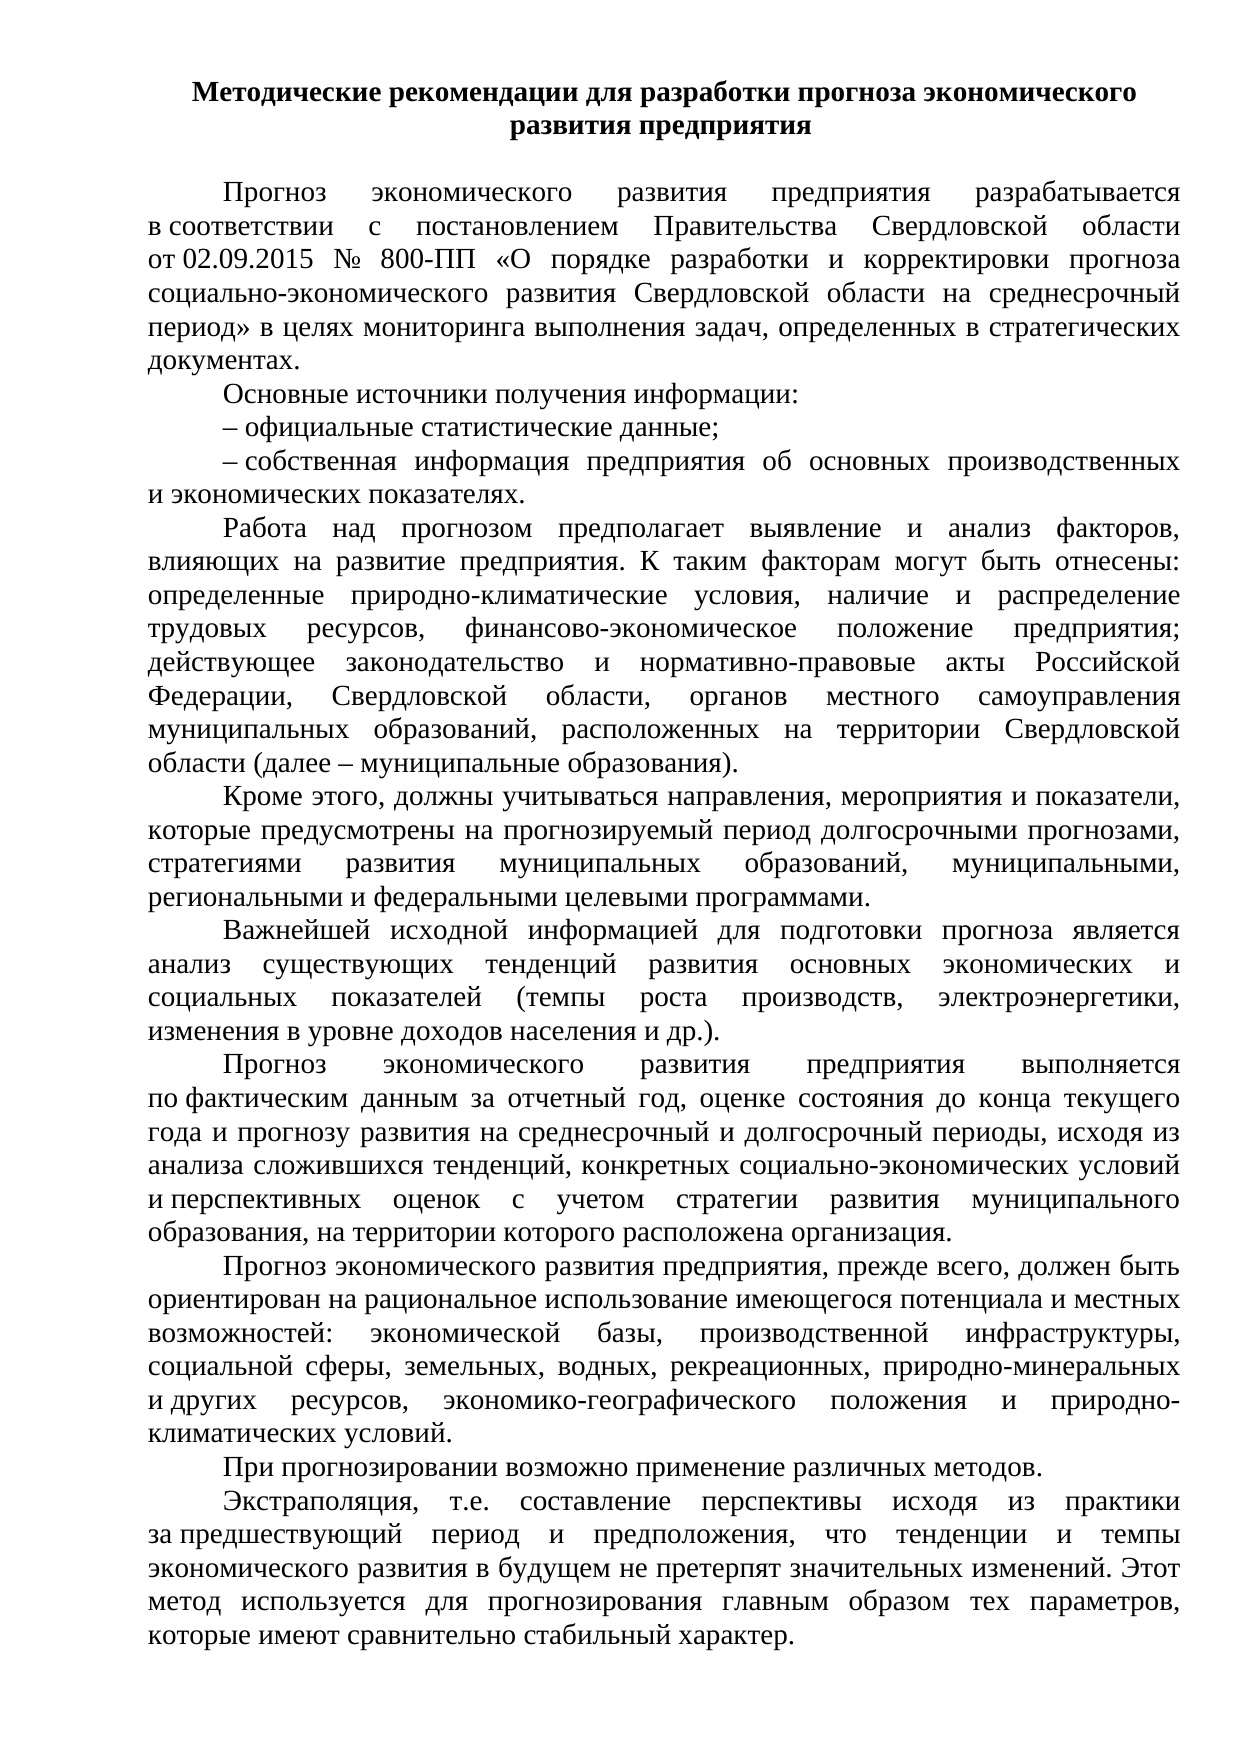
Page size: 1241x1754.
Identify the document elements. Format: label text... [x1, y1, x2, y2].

text – собственная информация предприятия об основных производственных и экономических показателях. [148, 443, 1181, 510]
text Прогноз экономического развития предприятия, прежде всего, должен быть ориентирован на рациональное использование имеющегося потенциала и местных возможностей: экономической базы, производственной инфраструктуры, социальной сферы, земельных, водных, рекреационных, природно-минеральных и других ресурсов, экономико-географического положения и природно-климатических условий. [148, 1248, 1181, 1449]
text Важнейшей исходной информацией для подготовки прогноза является анализ существующих тенденций развития основных экономических и социальных показателей (темпы роста производств, электроэнергетики, изменения в уровне доходов населения и др.). [148, 912, 1181, 1047]
text Основные источники получения информации: [148, 376, 1181, 409]
text Экстраполяция, т.е. составление перспективы исходя из практики за предшествующий период и предположения, что тенденции и темпы экономического развития в будущем не претерпят значительных изменений. Этот метод используется для прогнозирования главным образом тех параметров, которые имеют сравнительно стабильный характер. [148, 1483, 1181, 1650]
text Методические рекомендации для разработки прогноза экономического развития предприятия [148, 74, 1181, 141]
text Прогноз экономического развития предприятия выполняется по фактическим данным за отчетный год, оценке состояния до конца текущего года и прогнозу развития на среднесрочный и долгосрочный периоды, исходя из анализа сложившихся тенденций, конкретных социально-экономических условий и перспективных оценок с учетом стратегии развития муниципального образования, на территории которого расположена организация. [148, 1047, 1181, 1248]
text – официальные статистические данные; [148, 409, 1181, 443]
text Кроме этого, должны учитываться направления, мероприятия и показатели, которые предусмотрены на прогнозируемый период долгосрочными прогнозами, стратегиями развития муниципальных образований, муниципальными, региональными и федеральными целевыми программами. [148, 778, 1181, 912]
text При прогнозировании возможно применение различных методов. [148, 1449, 1181, 1483]
text Прогноз экономического развития предприятия разрабатывается в соответствии с постановлением Правительства Свердловской области от 02.09.2015 № 800-ПП «О порядке разработки и корректировки прогноза социально-экономического развития Свердловской области на среднесрочный период» в целях мониторинга выполнения задач, определенных в стратегических документах. [148, 174, 1181, 376]
text Работа над прогнозом предполагает выявление и анализ факторов, влияющих на развитие предприятия. К таким факторам могут быть отнесены: определенные природно-климатические условия, наличие и распределение трудовых ресурсов, финансово-экономическое положение предприятия; действующее законодательство и нормативно-правовые акты Российской Федерации, Свердловской области, органов местного самоуправления муниципальных образований, расположенных на территории Свердловской области (далее – муниципальные образования). [148, 510, 1181, 778]
